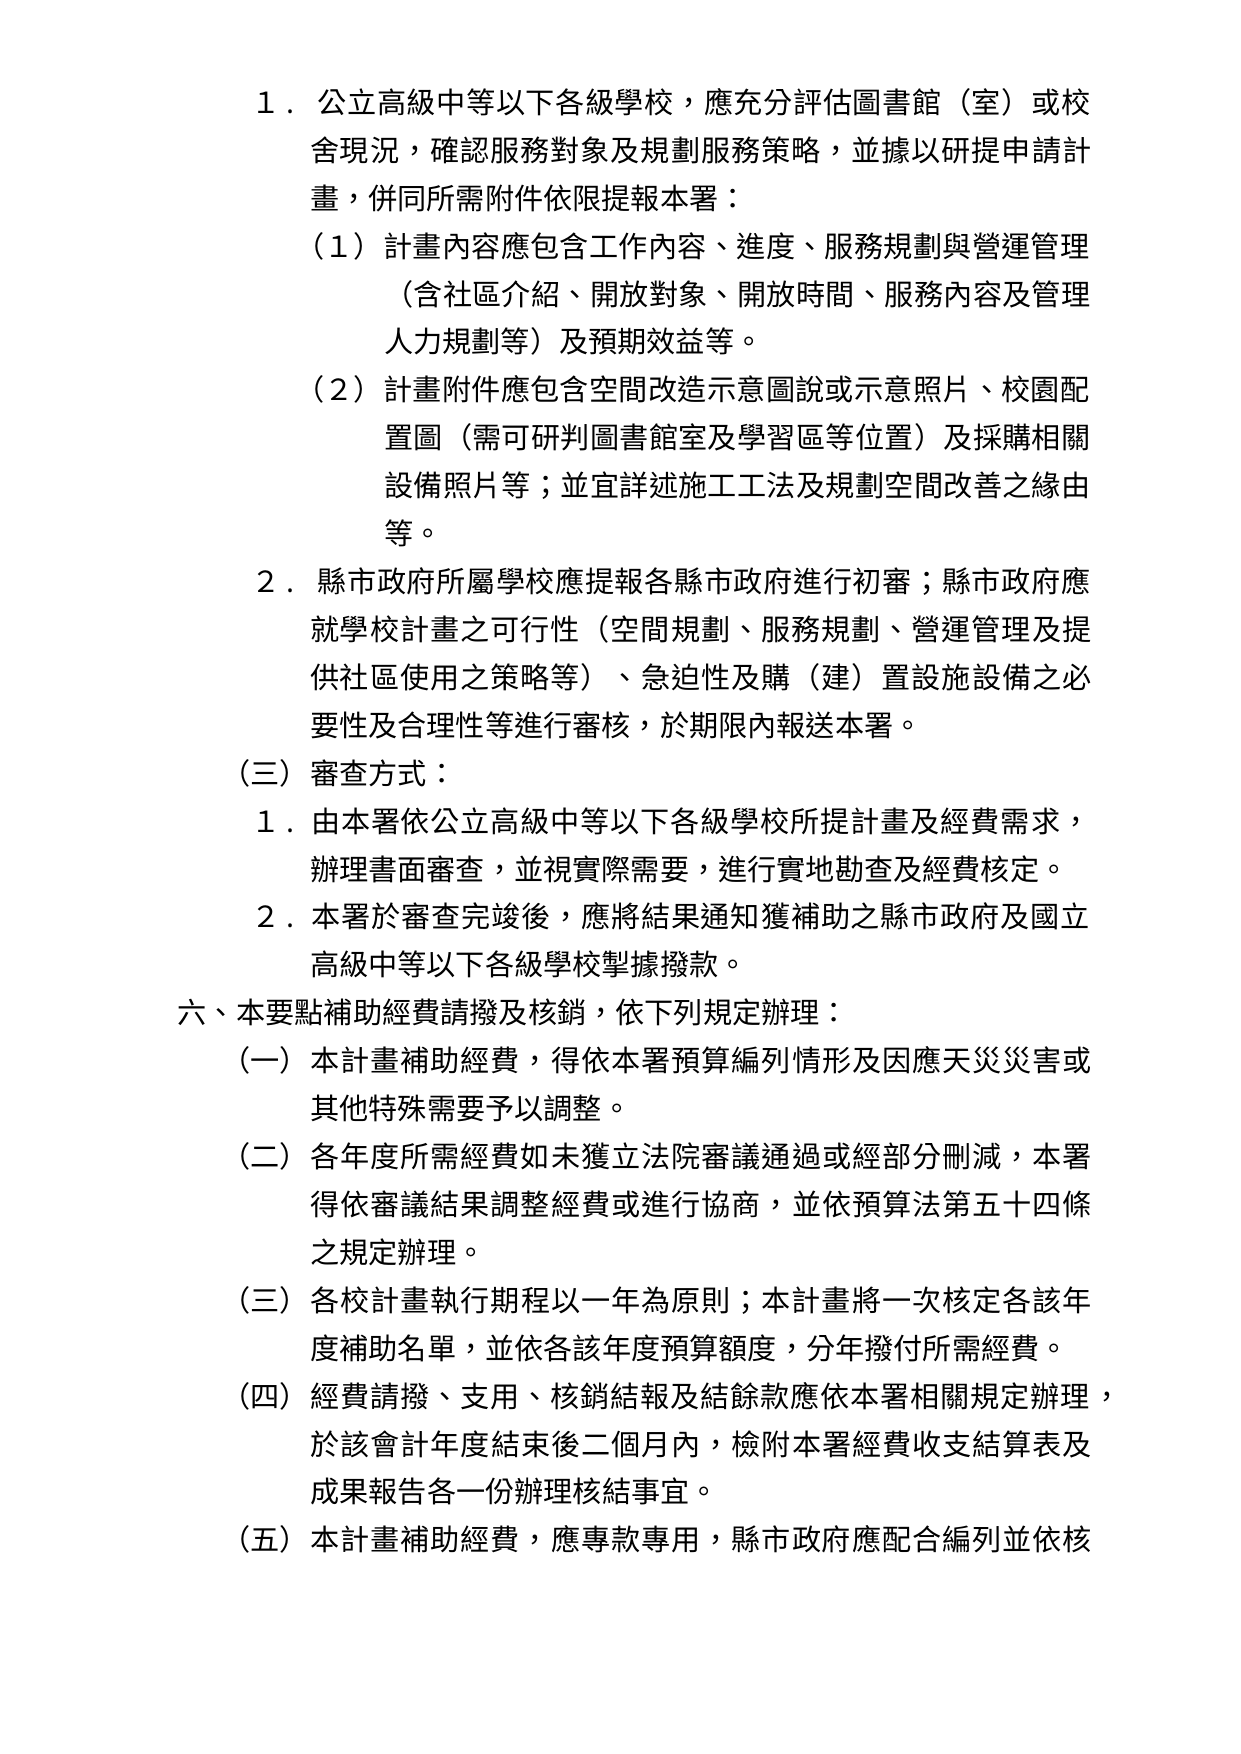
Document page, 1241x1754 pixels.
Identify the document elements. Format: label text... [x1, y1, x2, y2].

text ２. 本署於審查完竣後，應將結果通知獲補助之縣市政府及國立高級中等以下各級學校掣據撥款。 [251, 889, 1092, 985]
list 審查方式： [221, 746, 1092, 794]
text １. 由本署依公立高級中等以下各級學校所提計畫及經費需求，辦理書面審查，並視實際需要，進行實地勘查及經費核定。 [251, 794, 1092, 889]
list 各年度所需經費如未獲立法院審議通過或經部分刪減，本署得依審議結果調整經費或進行協商，並依預算法第五十四條之規定辦理。 [221, 1129, 1092, 1273]
list 本要點補助經費請撥及核銷，依下列規定辦理： [177, 985, 1092, 1033]
list 本計畫補助經費，得依本署預算編列情形及因應天災災害或其他特殊需要予以調整。 [221, 1033, 1092, 1129]
list 經費請撥、支用、核銷結報及結餘款應依本署相關規定辦理，於該會計年度結束後二個月內，檢附本署經費收支結算表及成果報告各一份辦理核結事宜。 [221, 1369, 1092, 1512]
text １. 公立高級中等以下各級學校，應充分評估圖書館（室）或校舍現況，確認服務對象及規劃服務策略，並據以研提申請計畫，併同所需附件依限提報本署： [251, 75, 1092, 219]
text ２. 縣市政府所屬學校應提報各縣市政府進行初審；縣市政府應就學校計畫之可行性（空間規劃、服務規劃、營運管理及提供社區使用之策略等）、急迫性及購（建）置設施設備之必要性及合理性等進行審核，於期限內報送本署。 [251, 554, 1092, 746]
list 本計畫補助經費，應專款專用，縣市政府應配合編列並依核 [221, 1512, 1092, 1560]
text （１）計畫內容應包含工作內容、進度、服務規劃與營運管理（含社區介紹、開放對象、開放時間、服務內容及管理人力規劃等）及預期效益等。 [295, 219, 1092, 362]
list 各校計畫執行期程以一年為原則；本計畫將一次核定各該年度補助名單，並依各該年度預算額度，分年撥付所需經費。 [221, 1273, 1092, 1369]
text （２）計畫附件應包含空間改造示意圖說或示意照片、校園配置圖（需可研判圖書館室及學習區等位置）及採購相關設備照片等；並宜詳述施工工法及規劃空間改善之緣由等。 [295, 362, 1092, 554]
